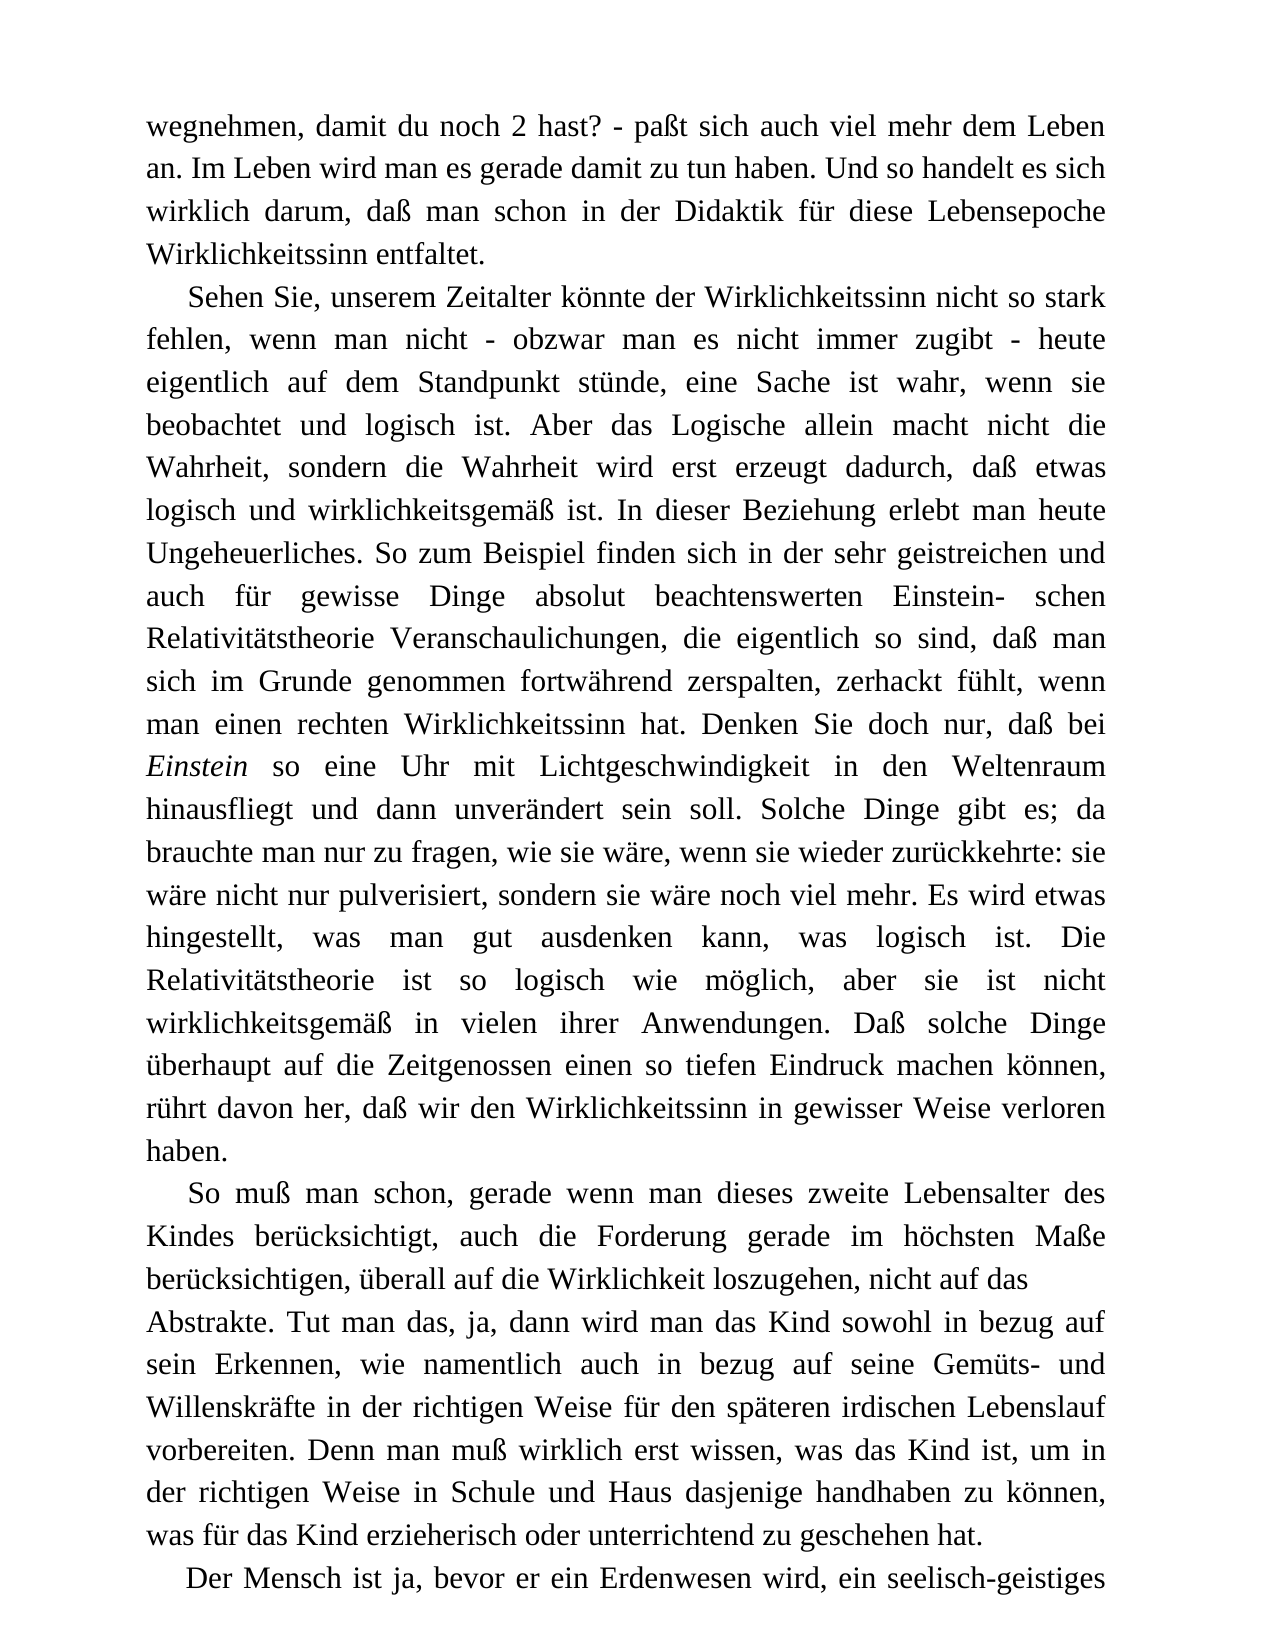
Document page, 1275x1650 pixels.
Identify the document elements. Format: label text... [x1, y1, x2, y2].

text So muß man schon, gerade wenn man dieses zweite Lebensalter des Kindes berücksichtigt, auch die Forderung gerade im höchsten Maße berücksichtigen, überall auf die Wirklichkeit loszugehen, nicht auf das [146, 1175, 1107, 1296]
text Der Mensch ist ja, bevor er ein Erdenwesen wird, ein seelisch-geistiges [146, 1559, 1107, 1595]
text Sehen Sie, unserem Zeitalter könnte der Wirklichkeitssinn nicht so stark fehlen, wenn man nicht - obzwar man es nicht immer zugibt - heute eigentlich auf dem Standpunkt stünde, eine Sache ist wahr, wenn sie beobachtet und logisch ist. Aber das Logische allein macht nicht die Wahrheit, sondern die Wahrheit wird erst erzeugt dadurch, daß etwas logisch und wirklichkeitsgemäß ist. In dieser Beziehung erlebt man heute Ungeheuerliches. So zum Beispiel finden sich in der sehr geistreichen und auch für gewisse Dinge absolut beachtenswerten Einstein- schen Relativitätstheorie Veranschaulichungen, die eigentlich so sind, daß man sich im Grunde genommen fortwährend zerspalten, zerhackt fühlt, wenn man einen rechten Wirklichkeitssinn hat. Denken Sie doch nur, daß bei Einstein so eine Uhr mit Lichtgeschwindigkeit in den Weltenraum hinausfliegt und dann unverändert sein soll. Solche Dinge gibt es; da brauchte man nur zu fragen, wie sie wäre, wenn sie wieder zurückkehrte: sie wäre nicht nur pulverisiert, sondern sie wäre noch viel mehr. Es wird etwas hingestellt, was man gut ausdenken kann, was logisch ist. Die Relativitätstheorie ist so logisch wie möglich, aber sie ist nicht wirklichkeitsgemäß in vielen ihrer Anwendungen. Daß solche Dinge überhaupt auf die Zeitgenossen einen so tiefen Eindruck machen können, rührt davon her, daß wir den Wirklichkeitssinn in gewisser Weise verloren haben. [146, 278, 1107, 1168]
text wegnehmen, damit du noch 2 hast? - paßt sich auch viel mehr dem Leben an. Im Leben wird man es gerade damit zu tun haben. Und so handelt es sich wirklich darum, daß man schon in der Didaktik für diese Lebensepoche Wirklichkeitssinn entfaltet. [146, 107, 1107, 271]
text Abstrakte. Tut man das, ja, dann wird man das Kind sowohl in bezug auf sein Erkennen, wie namentlich auch in bezug auf seine Gemüts- und Willenskräfte in der richtigen Weise für den späteren irdischen Lebenslauf vorbereiten. Denn man muß wirklich erst wissen, was das Kind ist, um in der richtigen Weise in Schule und Haus dasjenige handhaben zu können, was für das Kind erzieherisch oder unterrichtend zu geschehen hat. [146, 1303, 1107, 1552]
